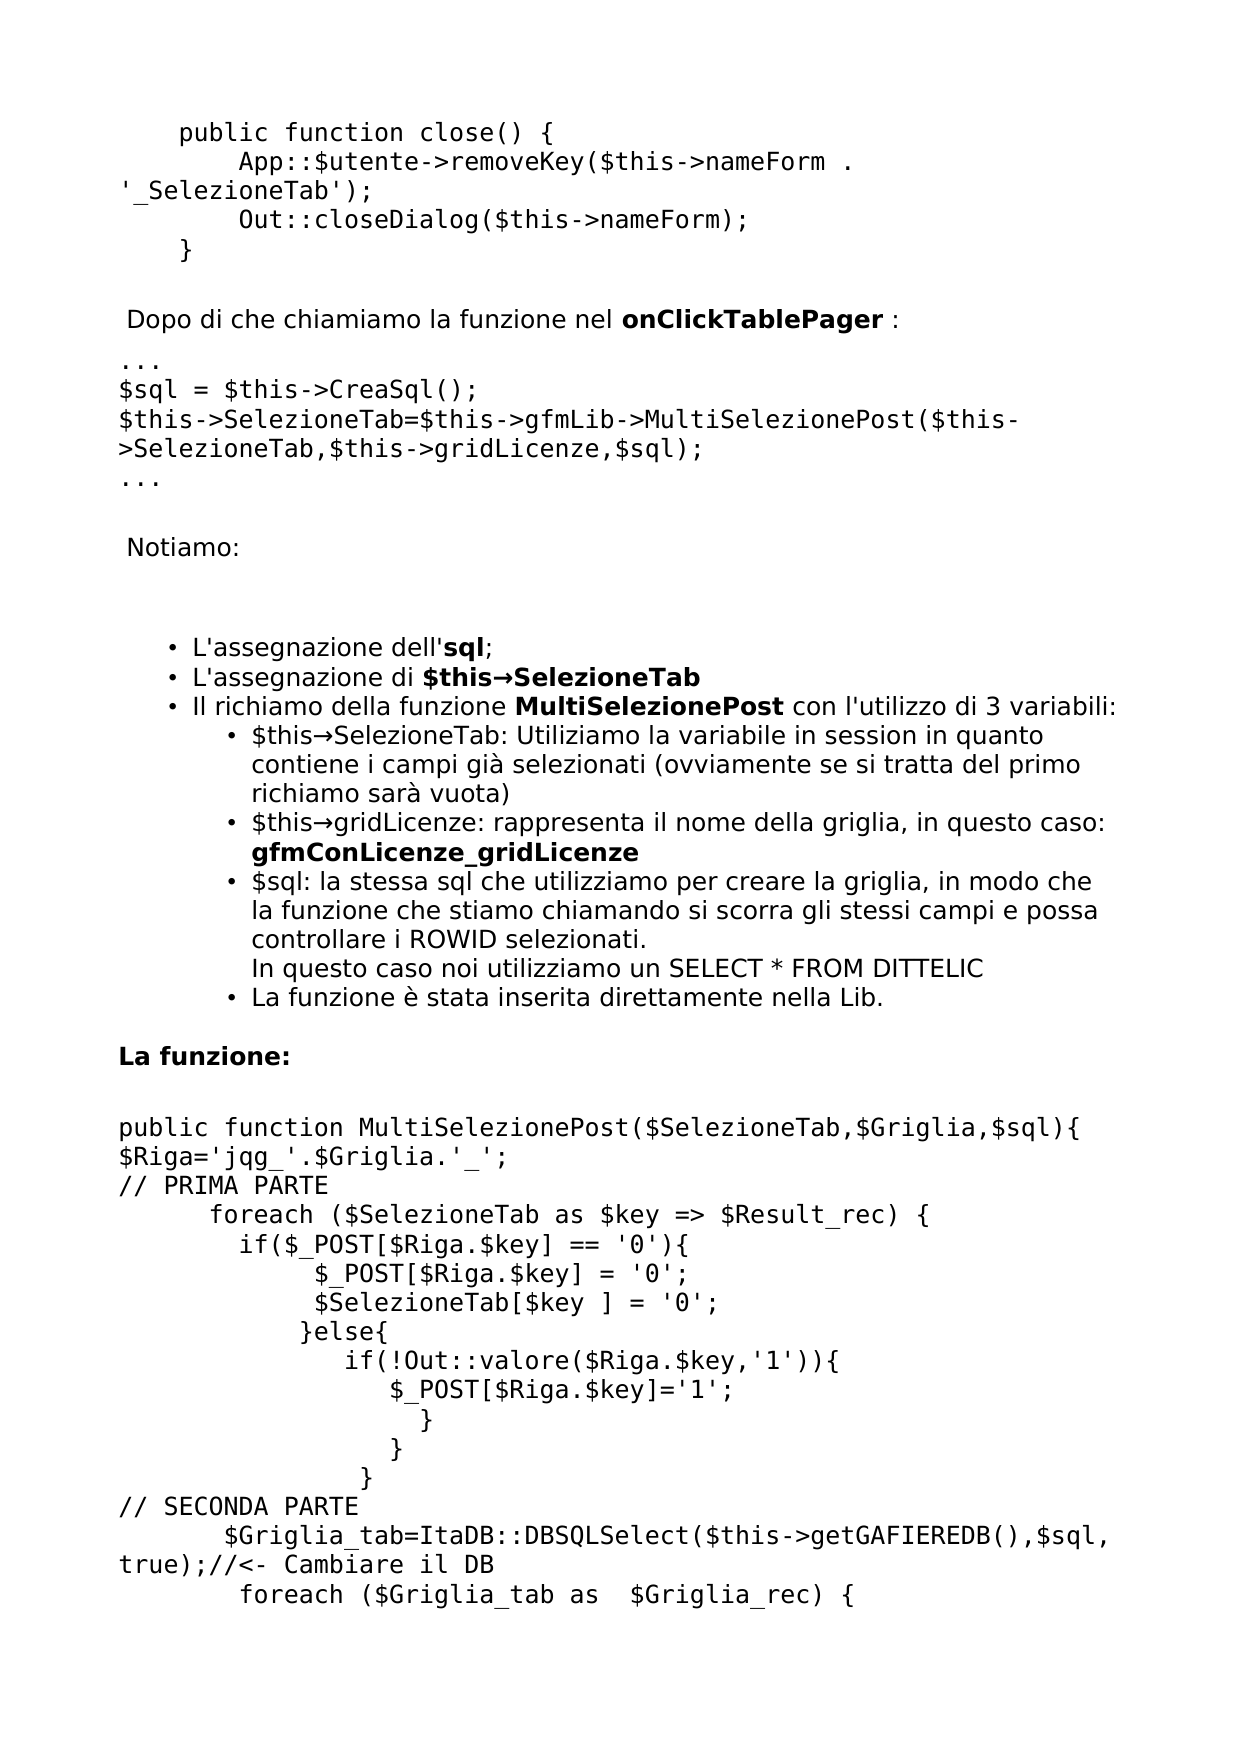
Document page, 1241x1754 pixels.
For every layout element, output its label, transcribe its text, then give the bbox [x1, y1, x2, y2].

text public function close() { App::$utente->removeKey($this->nameForm . '_SelezioneTab'); Out::closeDialog($this->nameForm); } [118, 118, 1122, 264]
list L'assegnazione dell'sql; [177, 634, 1122, 663]
list $sql: la stessa sql che utilizziamo per creare la griglia, in modo che la funzione che stiamo chiamando si scorra gli stessi campi e possa controllare i ROWID selezionati. In questo caso noi utilizziamo un SELECT * FROM DITTELIC [236, 867, 1122, 984]
list $this→gridLicenze: rappresenta il nome della griglia, in questo caso: gfmConLicenze_gridLicenze [236, 809, 1122, 867]
text ... $sql = $this->CreaSql(); $this->SelezioneTab=$this->gfmLib->MultiSelezionePost($this->SelezioneTab,$this->gridLicenze,$sql); ... [118, 347, 1122, 492]
text La funzione: [118, 1042, 1122, 1101]
list Il richiamo della funzione MultiSelezionePost con l'utilizzo di 3 variabili: [177, 692, 1122, 721]
list L'assegnazione di $this→SelezioneTab [177, 663, 1122, 692]
list $this→SelezioneTab: Utiliziamo la variabile in session in quanto contiene i campi già selezionati (ovviamente se si tratta del primo richiamo sarà vuota) [236, 721, 1122, 809]
list La funzione è stata inserita direttamente nella Lib. [236, 984, 1122, 1013]
text Notiamo: [118, 504, 1122, 592]
text Dopo di che chiamiamo la funzione nel onClickTablePager : [118, 276, 1122, 334]
text public function MultiSelezionePost($SelezioneTab,$Griglia,$sql){ $Riga='jqg_'.$Griglia.'_'; // PRIMA PARTE foreach ($SelezioneTab as $key => $Result_rec) { if($_POST[$Riga.$key] == '0'){ $_POST[$Riga.$key] = '0'; $SelezioneTab[$key ] = '0'; }else{ if(!Out::valore($Riga.$key,'1')){ $_POST[$Riga.$key]='1'; } } } // SECONDA PARTE $Griglia_tab=ItaDB::DBSQLSelect($this->getGAFIEREDB(),$sql, true);//<- Cambiare il DB foreach ($Griglia_tab as $Griglia_rec) { [118, 1113, 1122, 1609]
